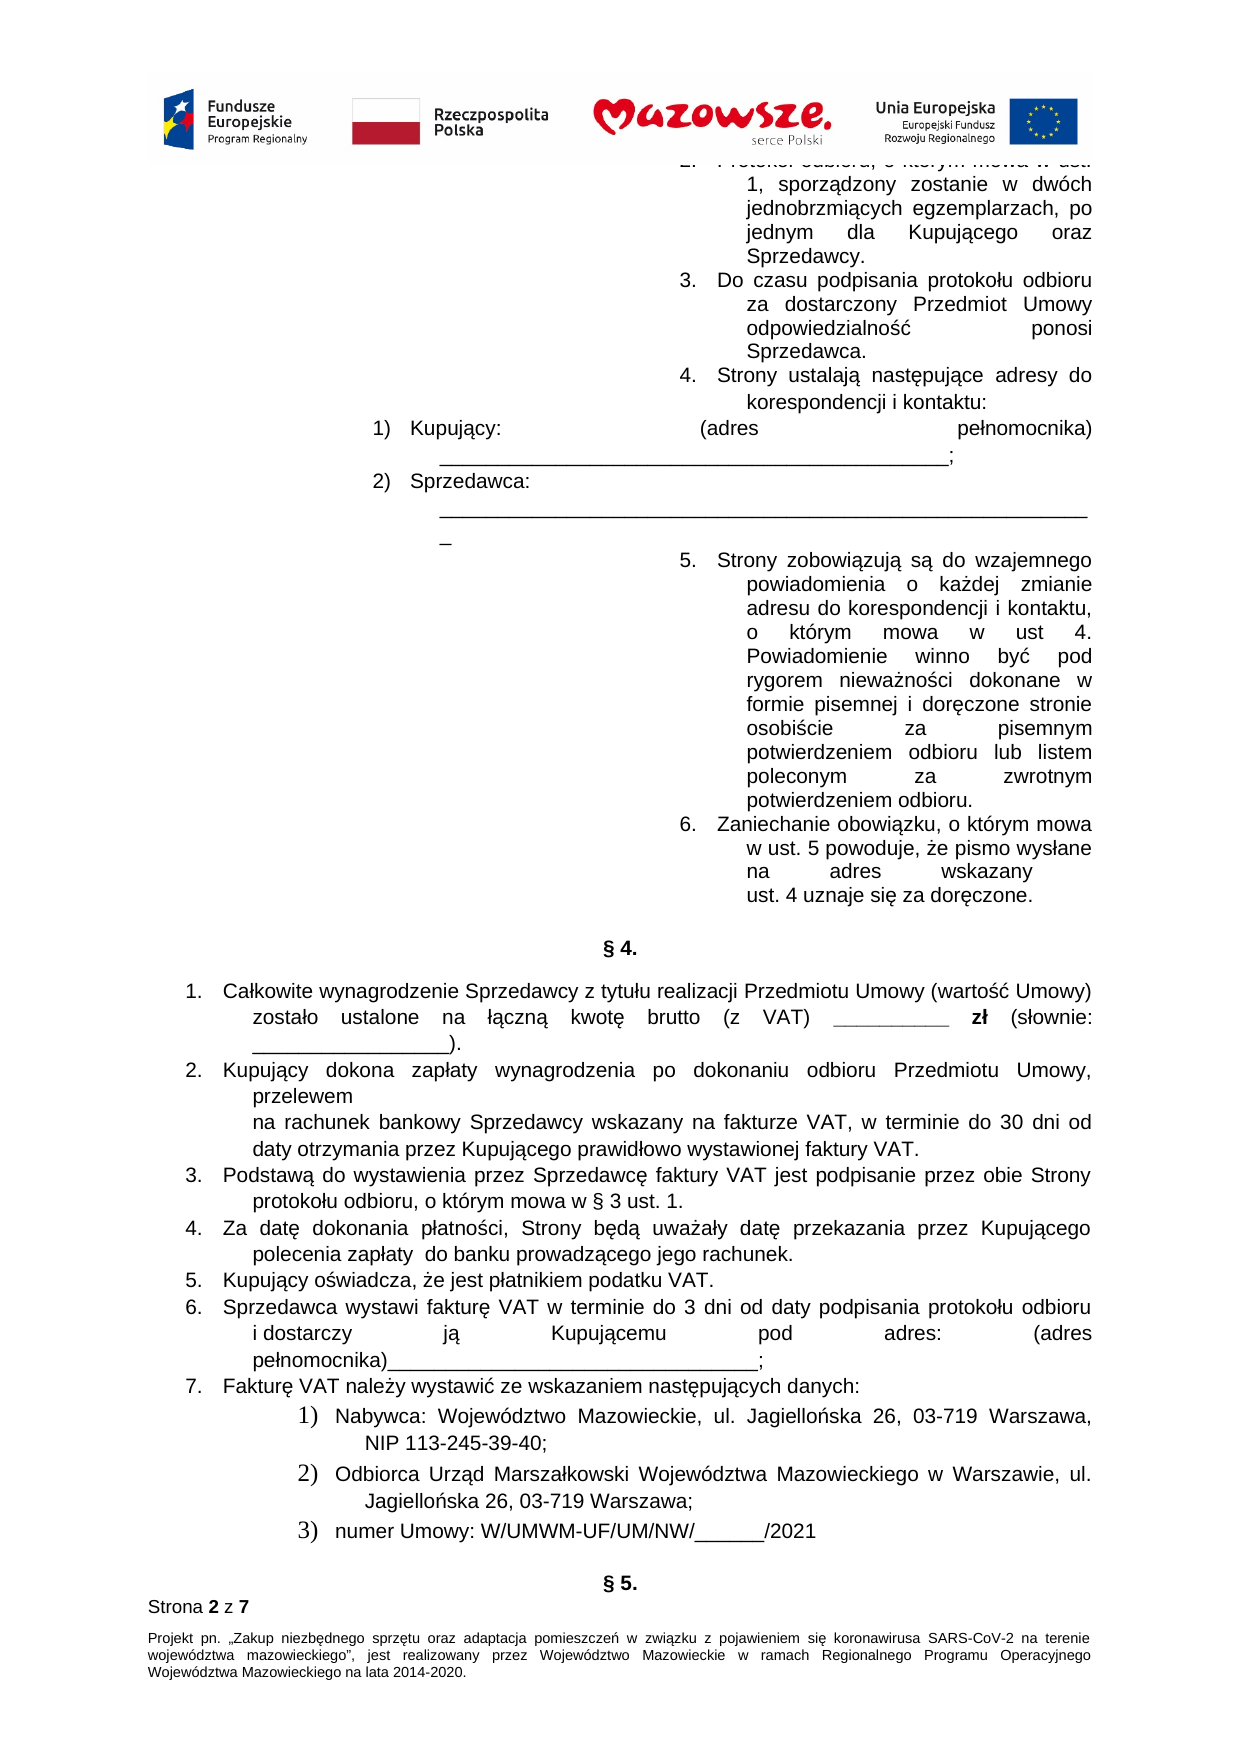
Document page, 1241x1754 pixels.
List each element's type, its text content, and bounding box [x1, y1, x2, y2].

list Całkowite wynagrodzenie Sprzedawcy z tytułu realizacji Przedmiotu Umowy (wartość Umowy) zostało ustalone na łączną kwotę brutto (z VAT) __________ zł (słownie: _________________). [185, 978, 1092, 1055]
list Protokół odbioru, o którym mowa w ust. 1, sporządzony zostanie w dwóch jednobrzmiących egzemplarzach, po jednym dla Kupującego oraz Sprzedawcy. [679, 165, 1092, 267]
list Strony ustalają następujące adresy do korespondencji i kontaktu: [679, 363, 1092, 414]
list Sprzedawca wystawi fakturę VAT w terminie do 3 dni od daty podpisania protokołu odbioru i dostarczy ją Kupującemu pod adres: (adres pełnomocnika)________________________________; [185, 1295, 1092, 1371]
list Strony zobowiązują są do wzajemnego powiadomienia o każdej zmianie adresu do korespondencji i kontaktu, o którym mowa w ust 4. Powiadomienie winno być pod rygorem nieważności dokonane w formie pisemnej i doręczone stronie osobiście za pisemnym potwierdzeniem odbioru lub listem poleconym za zwrotnym potwierdzeniem odbioru. [679, 548, 1092, 811]
subtitle § 4. [148, 935, 1092, 959]
list Sprzedawca: _________________________________________________________ [372, 469, 1092, 545]
list Podstawą do wystawienia przez Sprzedawcę faktury VAT jest podpisanie przez obie Strony protokołu odbioru, o którym mowa w § 3 ust. 1. [185, 1163, 1092, 1213]
list Fakturę VAT należy wystawić ze wskazaniem następujących danych: [185, 1374, 1092, 1398]
list Kupujący: (adres pełnomocnika) ____________________________________________; [372, 416, 1092, 466]
list numer Umowy: W/UMWM-UF/UM/NW/______/2021 [297, 1515, 1092, 1544]
text § 5. [148, 1571, 1092, 1595]
list Odbiorca Urząd Marszałkowski Województwa Mazowieckiego w Warszawie, ul. Jagiellońska 26, 03-719 Warszawa; [297, 1458, 1092, 1513]
list Kupujący dokona zapłaty wynagrodzenia po dokonaniu odbioru Przedmiotu Umowy, przelewem na rachunek bankowy Sprzedawcy wskazany na fakturze VAT, w terminie do 30 dni od daty otrzymania przez Kupującego prawidłowo wystawionej faktury VAT. [185, 1057, 1092, 1161]
list Zaniechanie obowiązku, o którym mowa w ust. 5 powoduje, że pismo wysłane na adres wskazany ust. 4 uznaje się za doręczone. [679, 811, 1092, 907]
list Za datę dokonania płatności, Strony będą uważały datę przekazania przez Kupującego polecenia zapłaty do banku prowadzącego jego rachunek. [185, 1216, 1092, 1266]
list Do czasu podpisania protokołu odbioru za dostarczony Przedmiot Umowy odpowiedzialność ponosi Sprzedawca. [679, 267, 1092, 363]
list Kupujący oświadcza, że jest płatnikiem podatku VAT. [185, 1268, 1092, 1292]
list Nabywca: Województwo Mazowieckie, ul. Jagiellońska 26, 03-719 Warszawa, NIP 113-245-39-40; [297, 1400, 1092, 1455]
